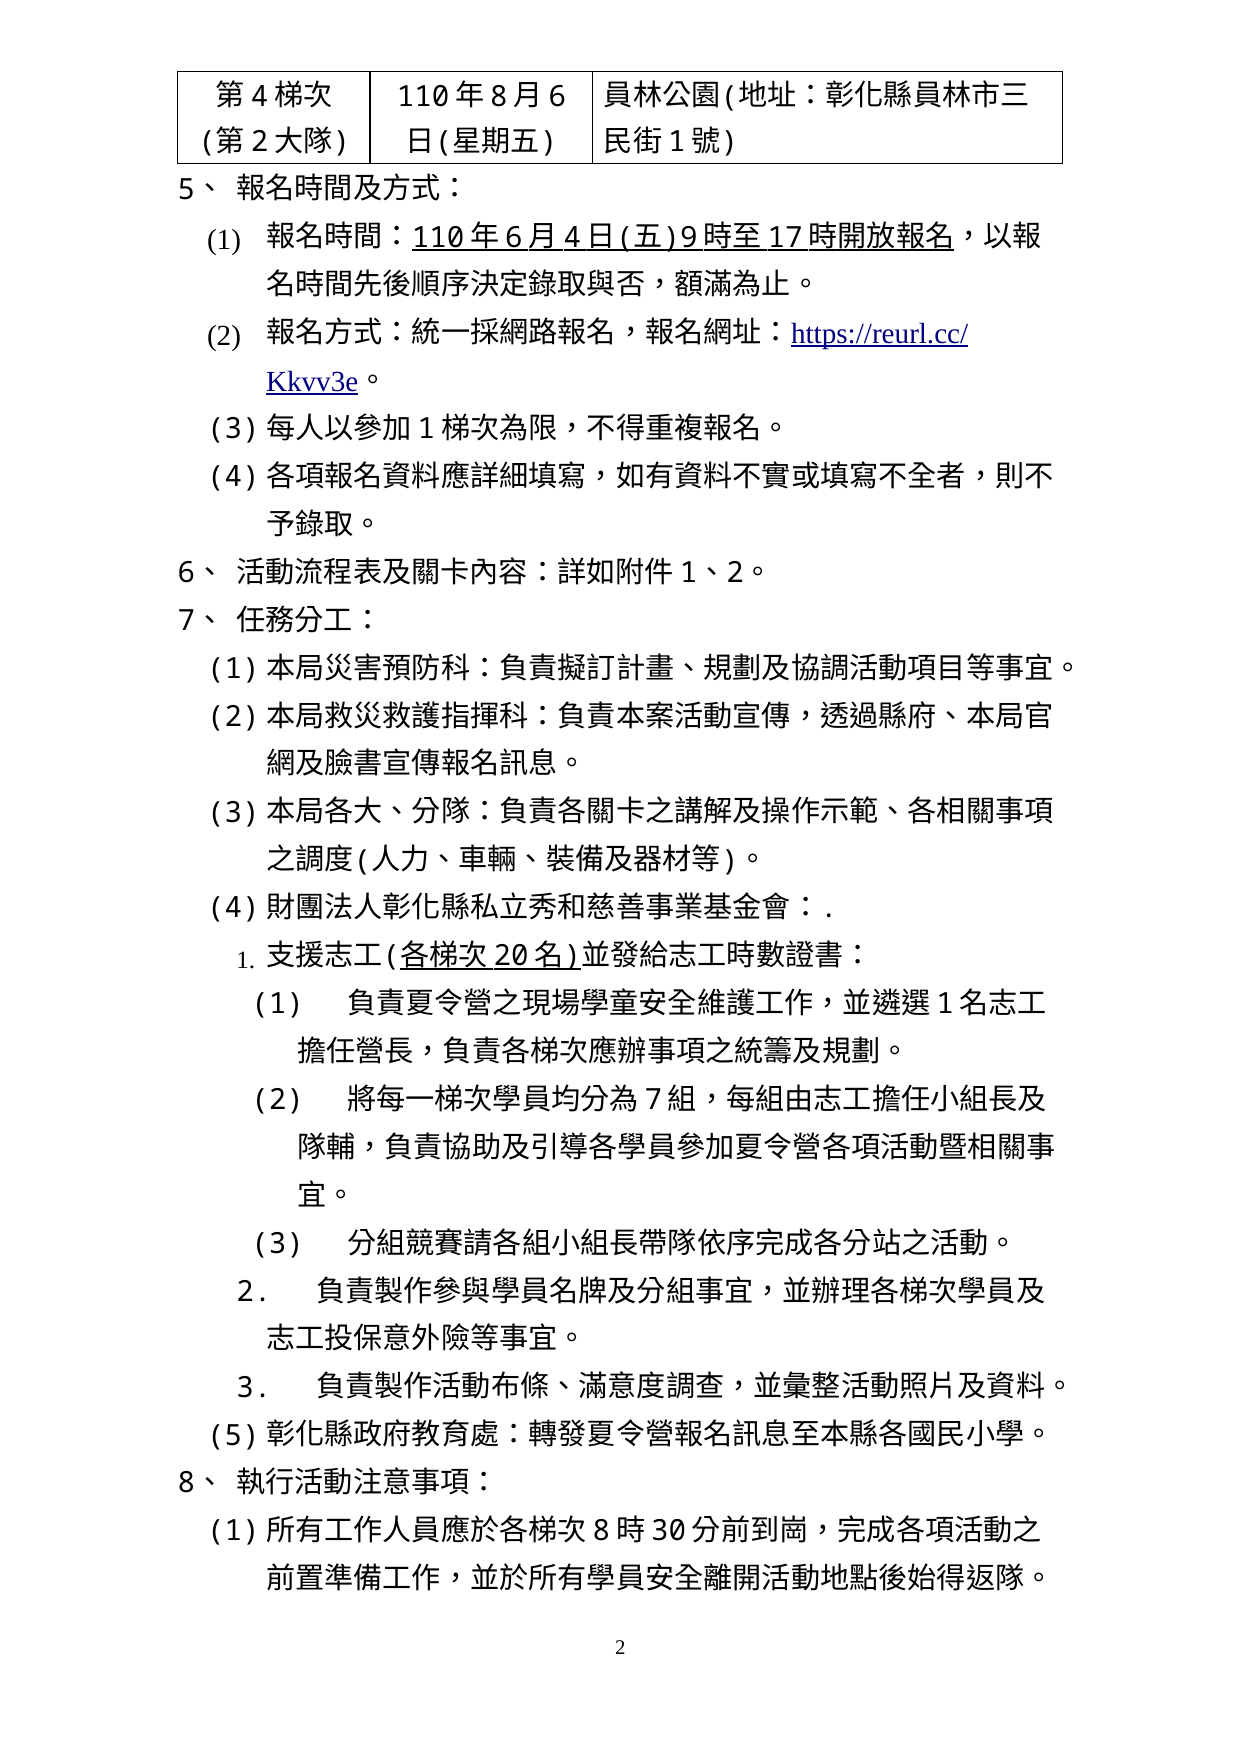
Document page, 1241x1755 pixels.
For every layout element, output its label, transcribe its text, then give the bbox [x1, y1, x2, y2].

table_cell 第4梯次 (第2大隊) [178, 72, 369, 162]
list 各項報名資料應詳細填寫，如有資料不實或填寫不全者，則不予錄取。 [207, 451, 1063, 547]
list 將每一梯次學員均分為7組，每組由志工擔任小組長及隊輔，負責協助及引導各學員參加夏令營各項活動暨相關事宜。 [251, 1074, 1063, 1218]
list 負責夏令營之現場學童安全維護工作，並遴選1名志工擔任營長，負責各梯次應辦事項之統籌及規劃。 [251, 978, 1063, 1074]
list 本局各大、分隊：負責各關卡之講解及操作示範、各相關事項之調度(人力、車輛、裝備及器材等)。 [207, 786, 1063, 882]
list 報名時間及方式： [177, 164, 1063, 211]
list 負責製作參與學員名牌及分組事宜，並辦理各梯次學員及志工投保意外險等事宜。 [236, 1266, 1063, 1361]
list 執行活動注意事項： [177, 1457, 1063, 1505]
list 彰化縣政府教育處：轉發夏令營報名訊息至本縣各國民小學。 [207, 1409, 1063, 1457]
list 財團法人彰化縣私立秀和慈善事業基金會：. [207, 882, 1063, 930]
list 本局災害預防科：負責擬訂計畫、規劃及協調活動項目等事宜。 [207, 643, 1063, 691]
list 本局救災救護指揮科：負責本案活動宣傳，透過縣府、本局官網及臉書宣傳報名訊息。 [207, 691, 1063, 786]
list 分組競賽請各組小組長帶隊依序完成各分站之活動。 [251, 1218, 1063, 1266]
list 負責製作活動布條、滿意度調查，並彙整活動照片及資料。 [236, 1361, 1063, 1409]
list 活動流程表及關卡內容：詳如附件1、2。 [177, 547, 1063, 595]
list 所有工作人員應於各梯次8時30分前到崗，完成各項活動之前置準備工作，並於所有學員安全離開活動地點後始得返隊。 [207, 1505, 1063, 1601]
list 報名方式：統一採網路報名，報名網址：https://reurl.cc/Kkvv3e。 [207, 307, 1063, 403]
list 支援志工(各梯次20名)並發給志工時數證書： [236, 930, 1063, 978]
list 任務分工： [177, 595, 1063, 643]
table_cell 110年8月6日(星期五) [371, 72, 592, 162]
list 每人以參加1梯次為限，不得重複報名。 [207, 403, 1063, 451]
list 報名時間：110年6月4日(五)9時至17時開放報名，以報名時間先後順序決定錄取與否，額滿為止。 [207, 211, 1063, 307]
table_cell 員林公園(地址：彰化縣員林市三民街1號) [593, 72, 1062, 162]
